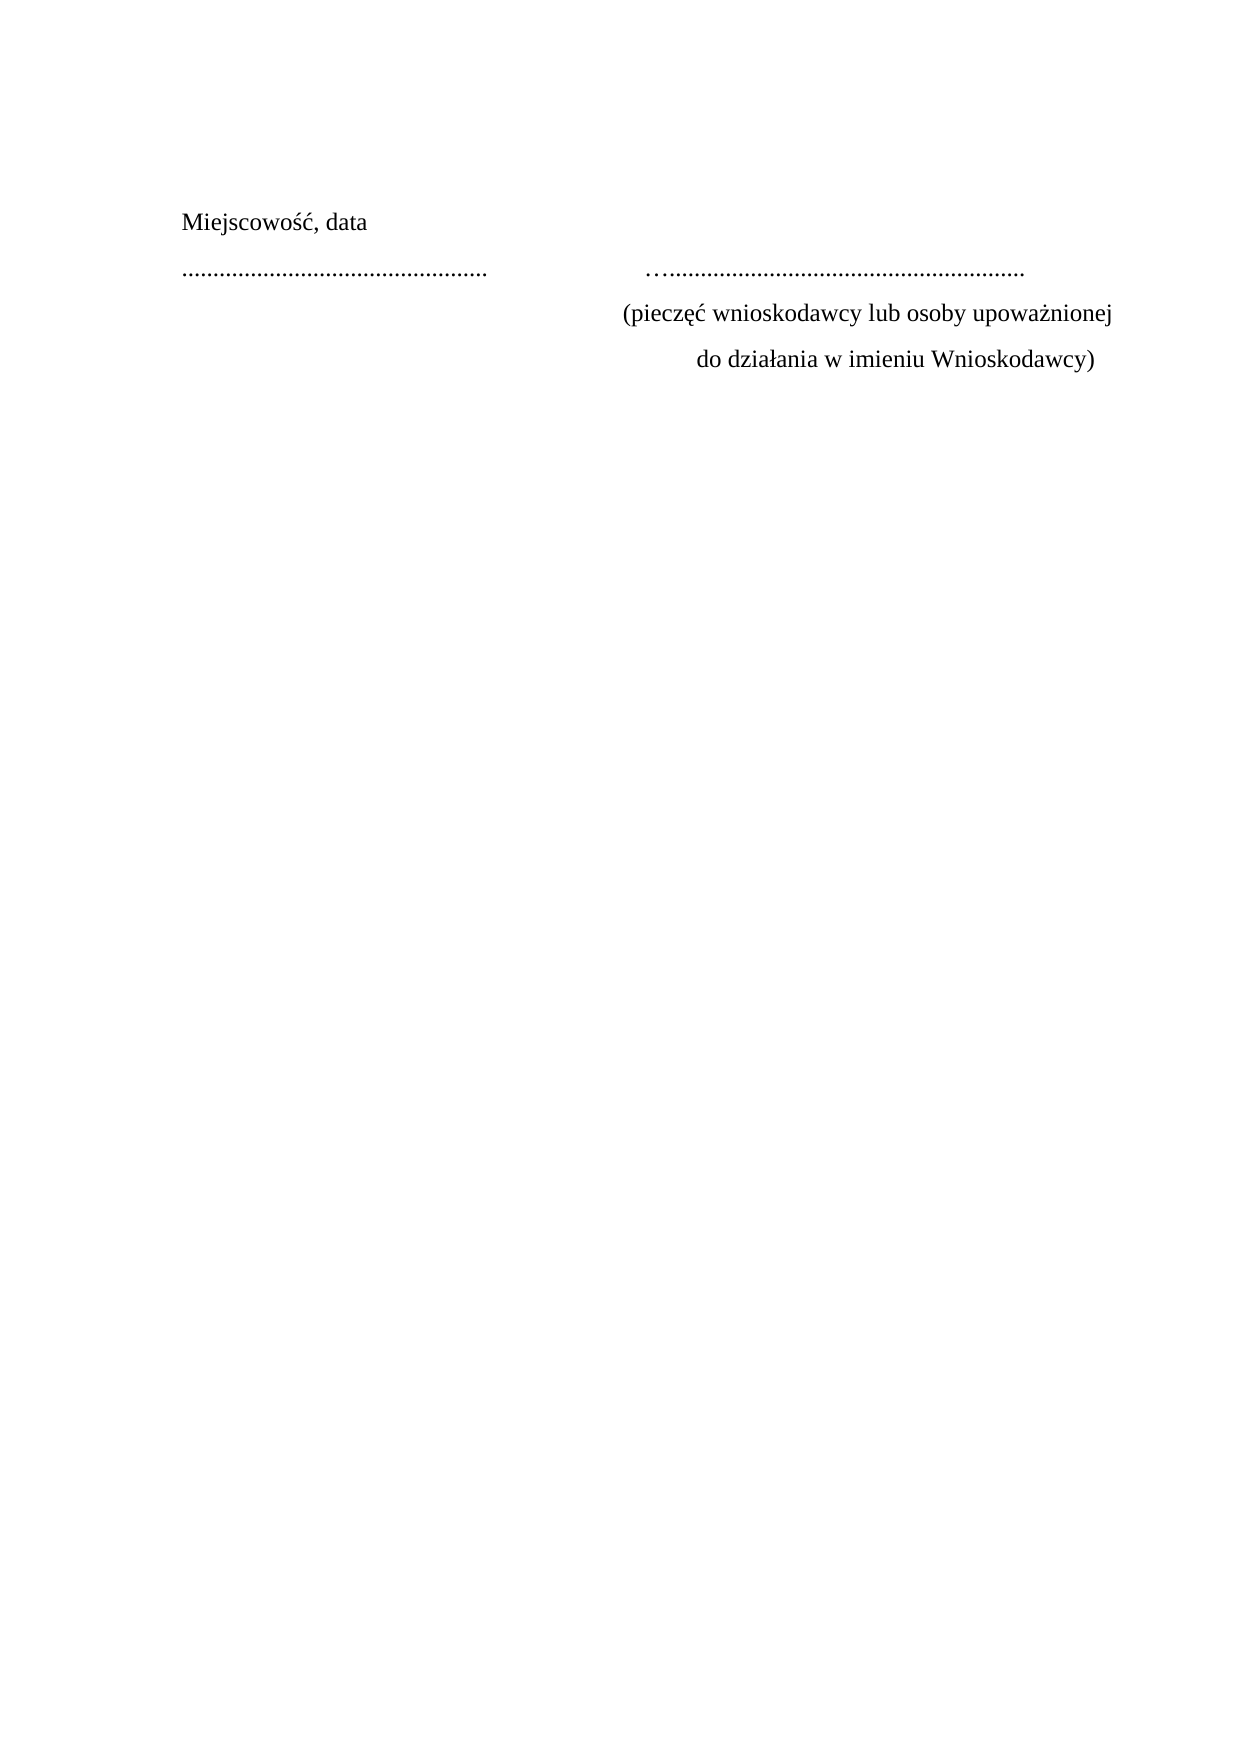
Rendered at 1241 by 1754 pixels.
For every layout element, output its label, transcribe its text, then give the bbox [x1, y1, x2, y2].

list Miejscowość, data [181, 207, 1134, 236]
list ................................................. …......................................................... [181, 253, 1134, 282]
list do działania w imieniu Wnioskodawcy) [624, 344, 1134, 372]
list (pieczęć wnioskodawcy lub osoby upoważnionej [550, 298, 1134, 327]
